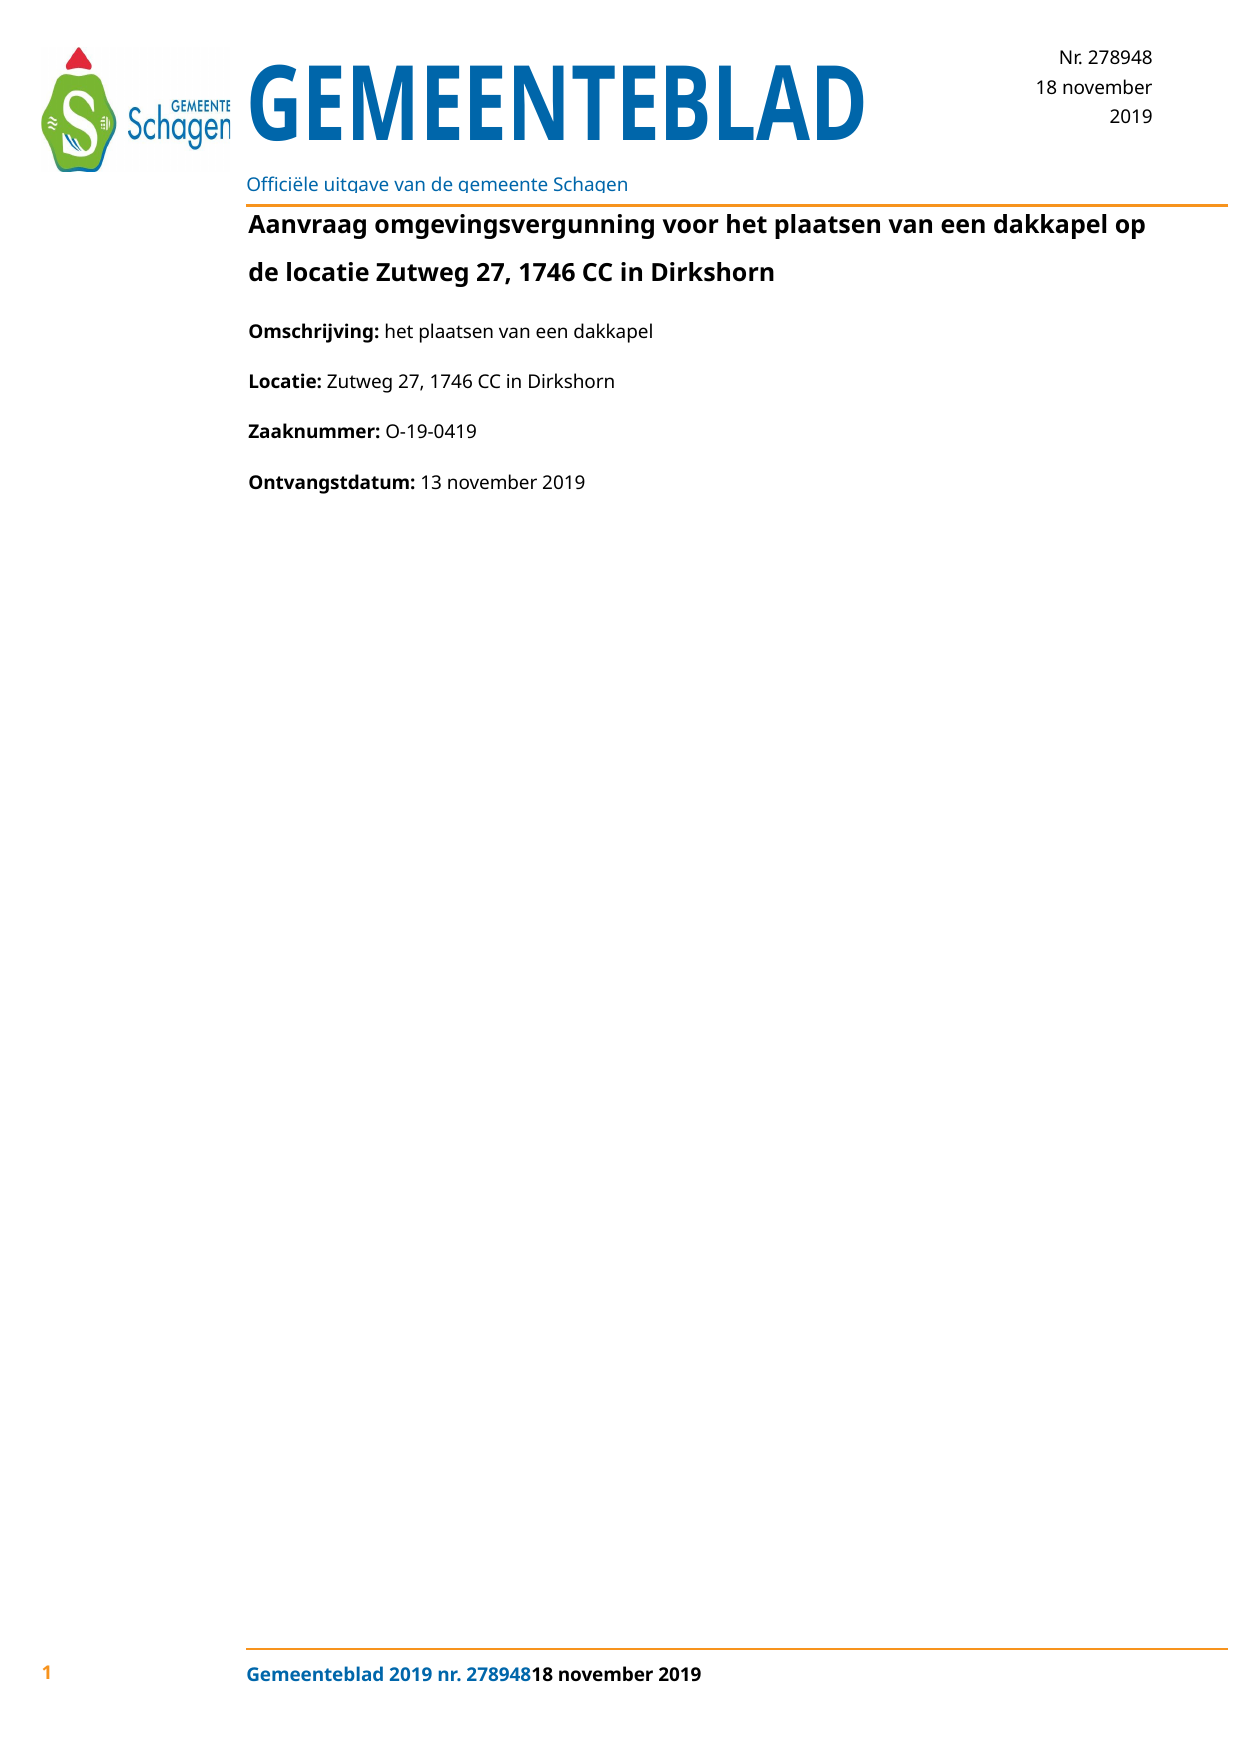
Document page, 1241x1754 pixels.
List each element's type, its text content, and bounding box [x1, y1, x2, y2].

text Ontvangstdatum: 13 november 2019 [248, 469, 1152, 495]
text Omschrijving: het plaatsen van een dakkapel [248, 318, 1152, 344]
picture [41, 47, 231, 172]
text Locatie: Zutweg 27, 1746 CC in Dirkshorn [248, 368, 1152, 394]
text Zaaknummer: O-19-0419 [248, 419, 1152, 444]
text Aanvraag omgevingsvergunning voor het plaatsen van een dakkapel op de locatie Zutweg 27, 1746 CC in Dirkshorn [248, 207, 1152, 288]
